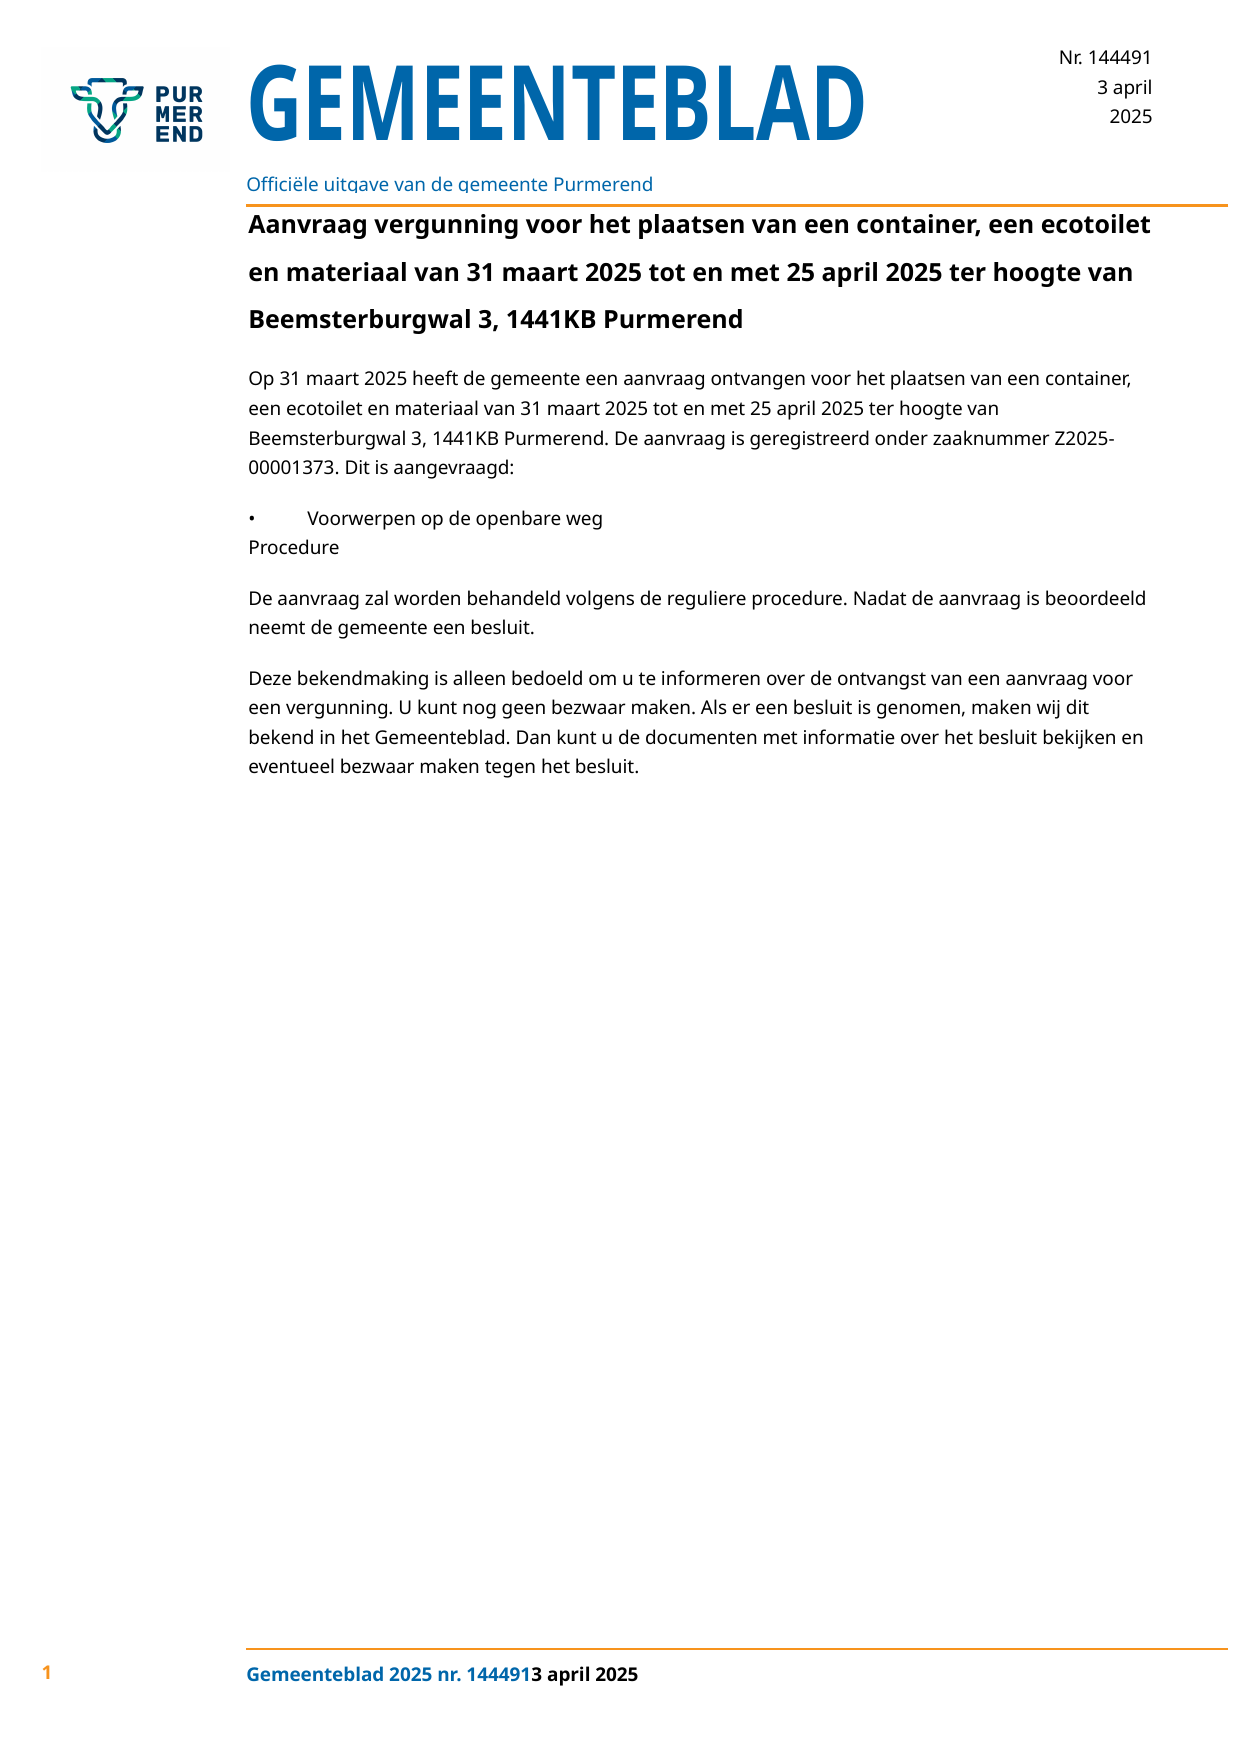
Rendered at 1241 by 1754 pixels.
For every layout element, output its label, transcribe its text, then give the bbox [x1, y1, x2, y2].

picture [41, 47, 231, 172]
text Procedure [248, 534, 1152, 560]
text Deze bekendmaking is alleen bedoeld om u te informeren over de ontvangst van een aanvraag voor een vergunning. U kunt nog geen bezwaar maken. Als er een besluit is genomen, maken wij dit bekend in het Gemeenteblad. Dan kunt u de documenten met informatie over het besluit bekijken en eventueel bezwaar maken tegen het besluit. [248, 665, 1152, 779]
list Voorwerpen op de openbare weg [248, 505, 1152, 530]
text De aanvraag zal worden behandeld volgens de reguliere procedure. Nadat de aanvraag is beoordeeld neemt de gemeente een besluit. [248, 585, 1152, 640]
text Op 31 maart 2025 heeft de gemeente een aanvraag ontvangen voor het plaatsen van een container, een ecotoilet en materiaal van 31 maart 2025 tot en met 25 april 2025 ter hoogte van Beemsterburgwal 3, 1441KB Purmerend. De aanvraag is geregistreerd onder zaaknummer Z2025-00001373. Dit is aangevraagd: [248, 366, 1152, 480]
text Aanvraag vergunning voor het plaatsen van een container, een ecotoilet en materiaal van 31 maart 2025 tot en met 25 april 2025 ter hoogte van Beemsterburgwal 3, 1441KB Purmerend [248, 207, 1152, 336]
